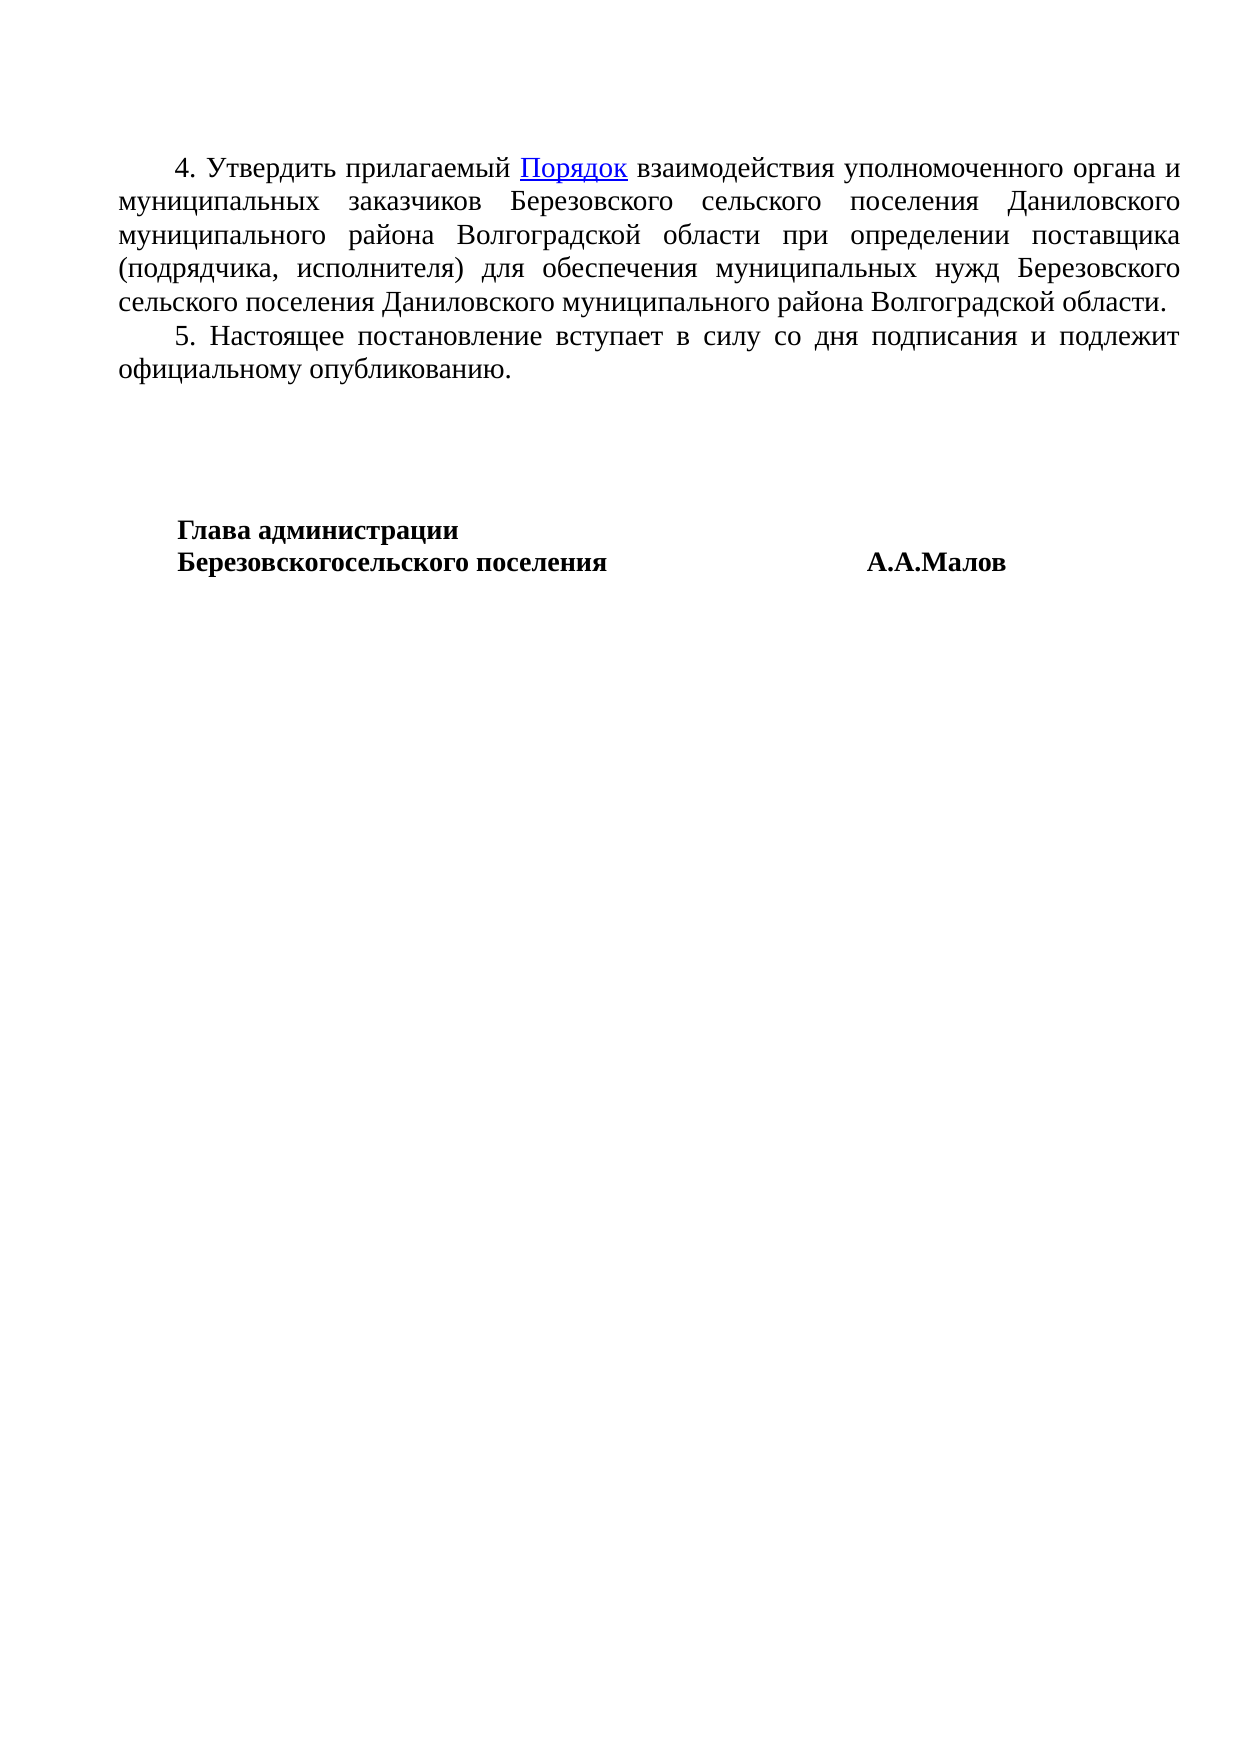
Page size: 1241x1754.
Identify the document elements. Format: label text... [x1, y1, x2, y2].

text 4. Утвердить прилагаемый Порядок взаимодействия уполномоченного органа и муниципальных заказчиков Березовского сельского поселения Даниловского муниципального района Волгоградской области при определении поставщика (подрядчика, исполнителя) для обеспечения муниципальных нужд Березовского сельского поселения Даниловского муниципального района Волгоградской области. [118, 150, 1181, 318]
text Глава администрации [118, 513, 1181, 545]
text 5. Настоящее постановление вступает в силу со дня подписания и подлежит официальному опубликованию. [118, 318, 1181, 385]
text Березовскогосельского поселения А.А.Малов [118, 545, 1181, 578]
